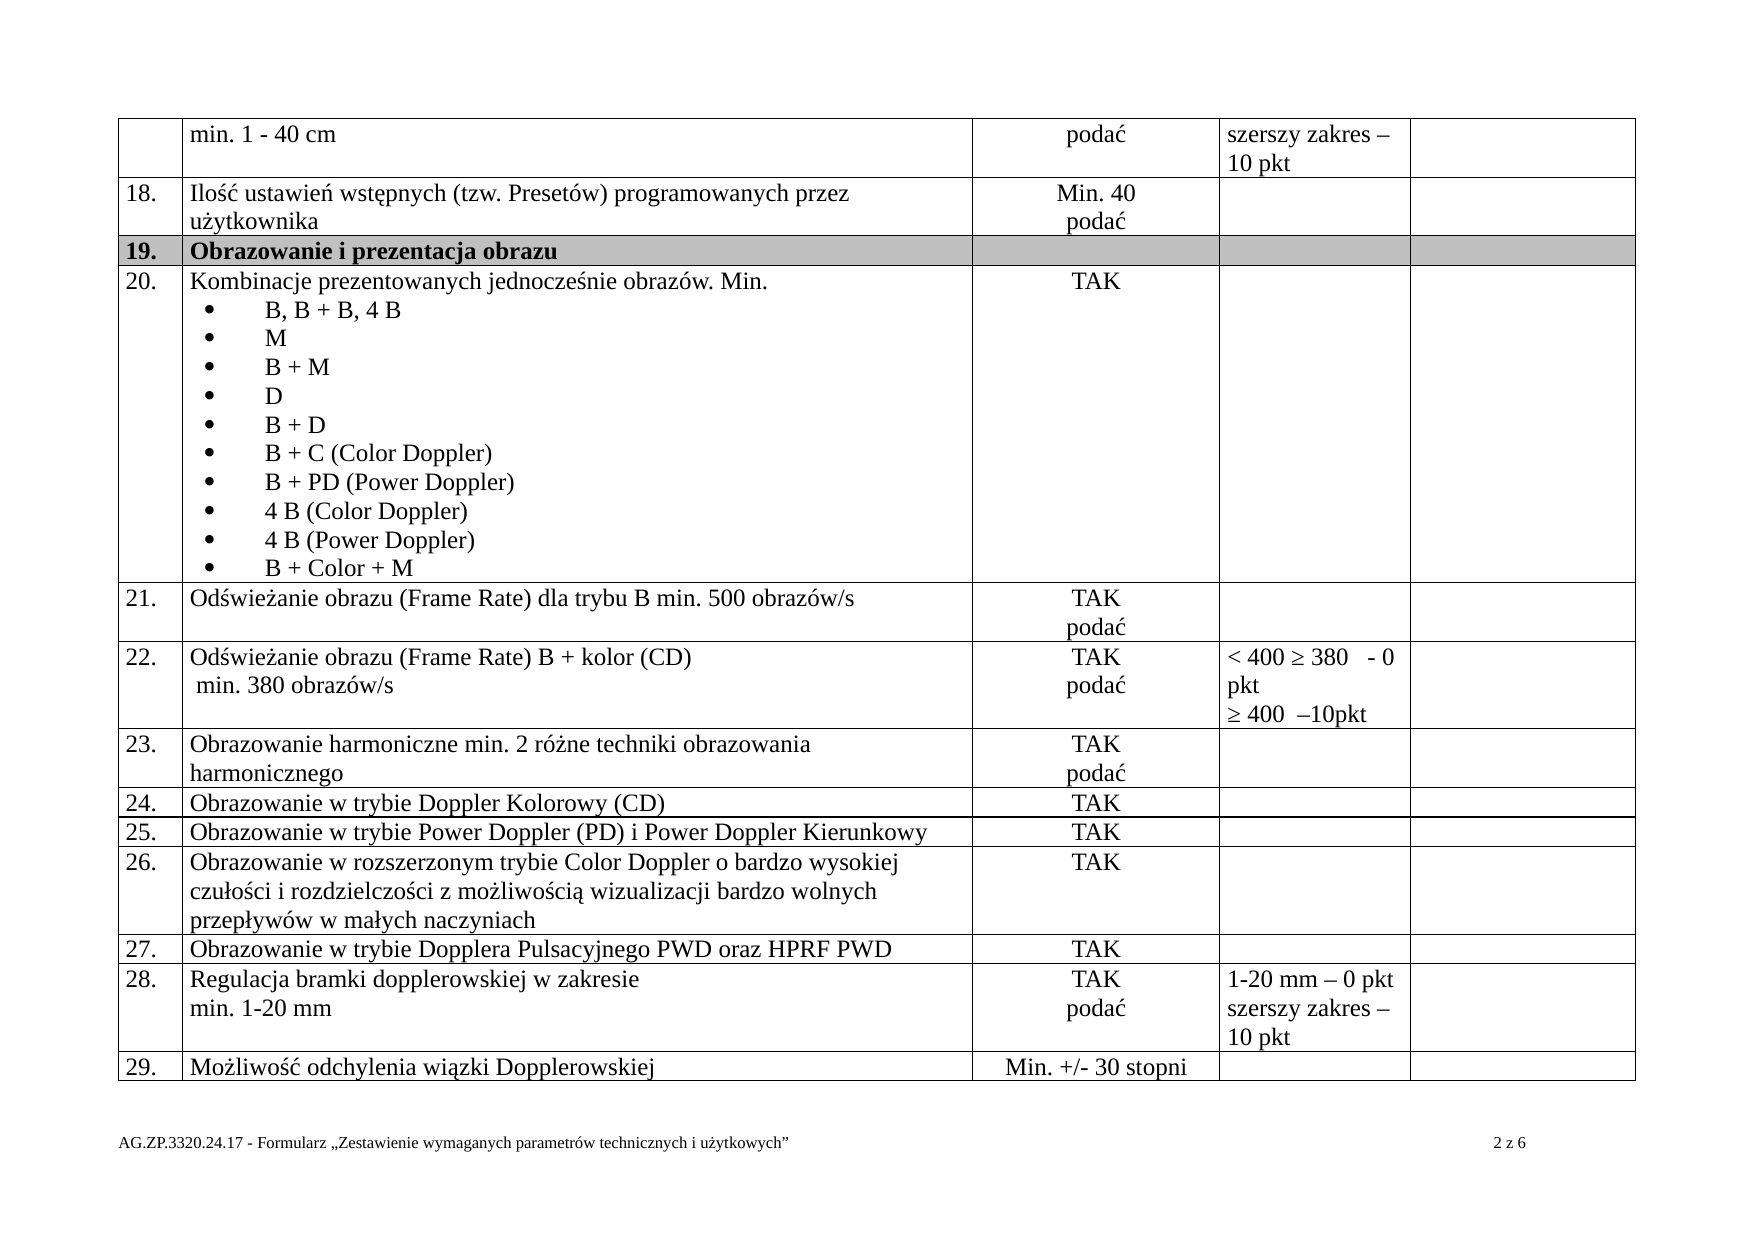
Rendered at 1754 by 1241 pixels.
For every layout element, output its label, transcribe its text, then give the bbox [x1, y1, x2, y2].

table_cell [119, 1052, 182, 1080]
table_cell Min. +/- 30 stopni [973, 1052, 1219, 1080]
table_cell [119, 178, 182, 235]
table_cell [1411, 818, 1635, 846]
table_cell [119, 236, 182, 265]
table_cell [1411, 964, 1635, 1051]
table_cell Obrazowanie w rozszerzonym trybie Color Doppler o bardzo wysokiej czułości i rozdzielczości z możliwością wizualizacji bardzo wolnych przepływów w małych naczyniach [183, 847, 972, 933]
table_cell Kombinacje prezentowanych jednocześnie obrazów. Min. B, B + B, 4 B M B + M D B + D B + C (Color Doppler) B + PD (Power Doppler) 4 B (Color Doppler) 4 B (Power Doppler) B + Color + M [183, 266, 972, 582]
table_cell [1411, 1052, 1635, 1080]
table_cell [119, 788, 182, 816]
table_cell [1411, 935, 1635, 963]
table_cell [119, 642, 182, 728]
table_cell [1411, 729, 1635, 787]
table_cell [119, 583, 182, 641]
table_cell 1-20 mm – 0 pkt szerszy zakres – 10 pkt [1220, 964, 1410, 1051]
table_cell Obrazowanie w trybie Doppler Kolorowy (CD) [183, 788, 972, 816]
table_cell [119, 119, 182, 177]
table_cell TAK podać [973, 729, 1219, 787]
table_cell TAK [973, 266, 1219, 582]
table_cell [1411, 583, 1635, 641]
table_cell [973, 236, 1219, 265]
table_cell TAK [973, 788, 1219, 816]
table_cell [1220, 818, 1410, 846]
table_cell [1411, 119, 1635, 177]
table_cell TAK podać [973, 583, 1219, 641]
table_cell [119, 266, 182, 582]
table_cell [1411, 236, 1635, 265]
table_cell [1220, 236, 1410, 265]
table_cell Ilość ustawień wstępnych (tzw. Presetów) programowanych przez użytkownika [183, 178, 972, 235]
table_cell TAK podać [973, 642, 1219, 728]
table_cell Obrazowanie w trybie Dopplera Pulsacyjnego PWD oraz HPRF PWD [183, 935, 972, 963]
table_cell [119, 935, 182, 963]
table_cell min. 1 - 40 cm [183, 119, 972, 177]
table_cell Obrazowanie i prezentacja obrazu [183, 236, 972, 265]
table_cell [1220, 729, 1410, 787]
table_cell [1411, 847, 1635, 933]
table_cell [1411, 266, 1635, 582]
table_cell [1220, 583, 1410, 641]
table_cell TAK podać [973, 964, 1219, 1051]
table_cell [1220, 847, 1410, 933]
table_cell [119, 847, 182, 933]
table_cell [1411, 178, 1635, 235]
table_cell < 400 ≥ 380 - 0 pkt ≥ 400 –10pkt [1220, 642, 1410, 728]
table_cell TAK [973, 935, 1219, 963]
table_cell podać [973, 119, 1219, 177]
table_cell [1220, 178, 1410, 235]
table_cell TAK [973, 818, 1219, 846]
table_cell Odświeżanie obrazu (Frame Rate) B + kolor (CD) min. 380 obrazów/s [183, 642, 972, 728]
table_cell [1220, 788, 1410, 816]
table_cell [119, 964, 182, 1051]
table_cell [1411, 788, 1635, 816]
table_cell [1411, 642, 1635, 728]
table_cell Odświeżanie obrazu (Frame Rate) dla trybu B min. 500 obrazów/s [183, 583, 972, 641]
table_cell TAK [973, 847, 1219, 933]
table_cell [119, 818, 182, 846]
table_cell Min. 40 podać [973, 178, 1219, 235]
table_cell Regulacja bramki dopplerowskiej w zakresie min. 1-20 mm [183, 964, 972, 1051]
table_cell [1220, 935, 1410, 963]
table_cell [119, 729, 182, 787]
table_cell szerszy zakres – 10 pkt [1220, 119, 1410, 177]
table_cell [1220, 266, 1410, 582]
table_cell Możliwość odchylenia wiązki Dopplerowskiej [183, 1052, 972, 1080]
table_cell Obrazowanie harmoniczne min. 2 różne techniki obrazowania harmonicznego [183, 729, 972, 787]
table_cell Obrazowanie w trybie Power Doppler (PD) i Power Doppler Kierunkowy [183, 818, 972, 846]
table_cell [1220, 1052, 1410, 1080]
